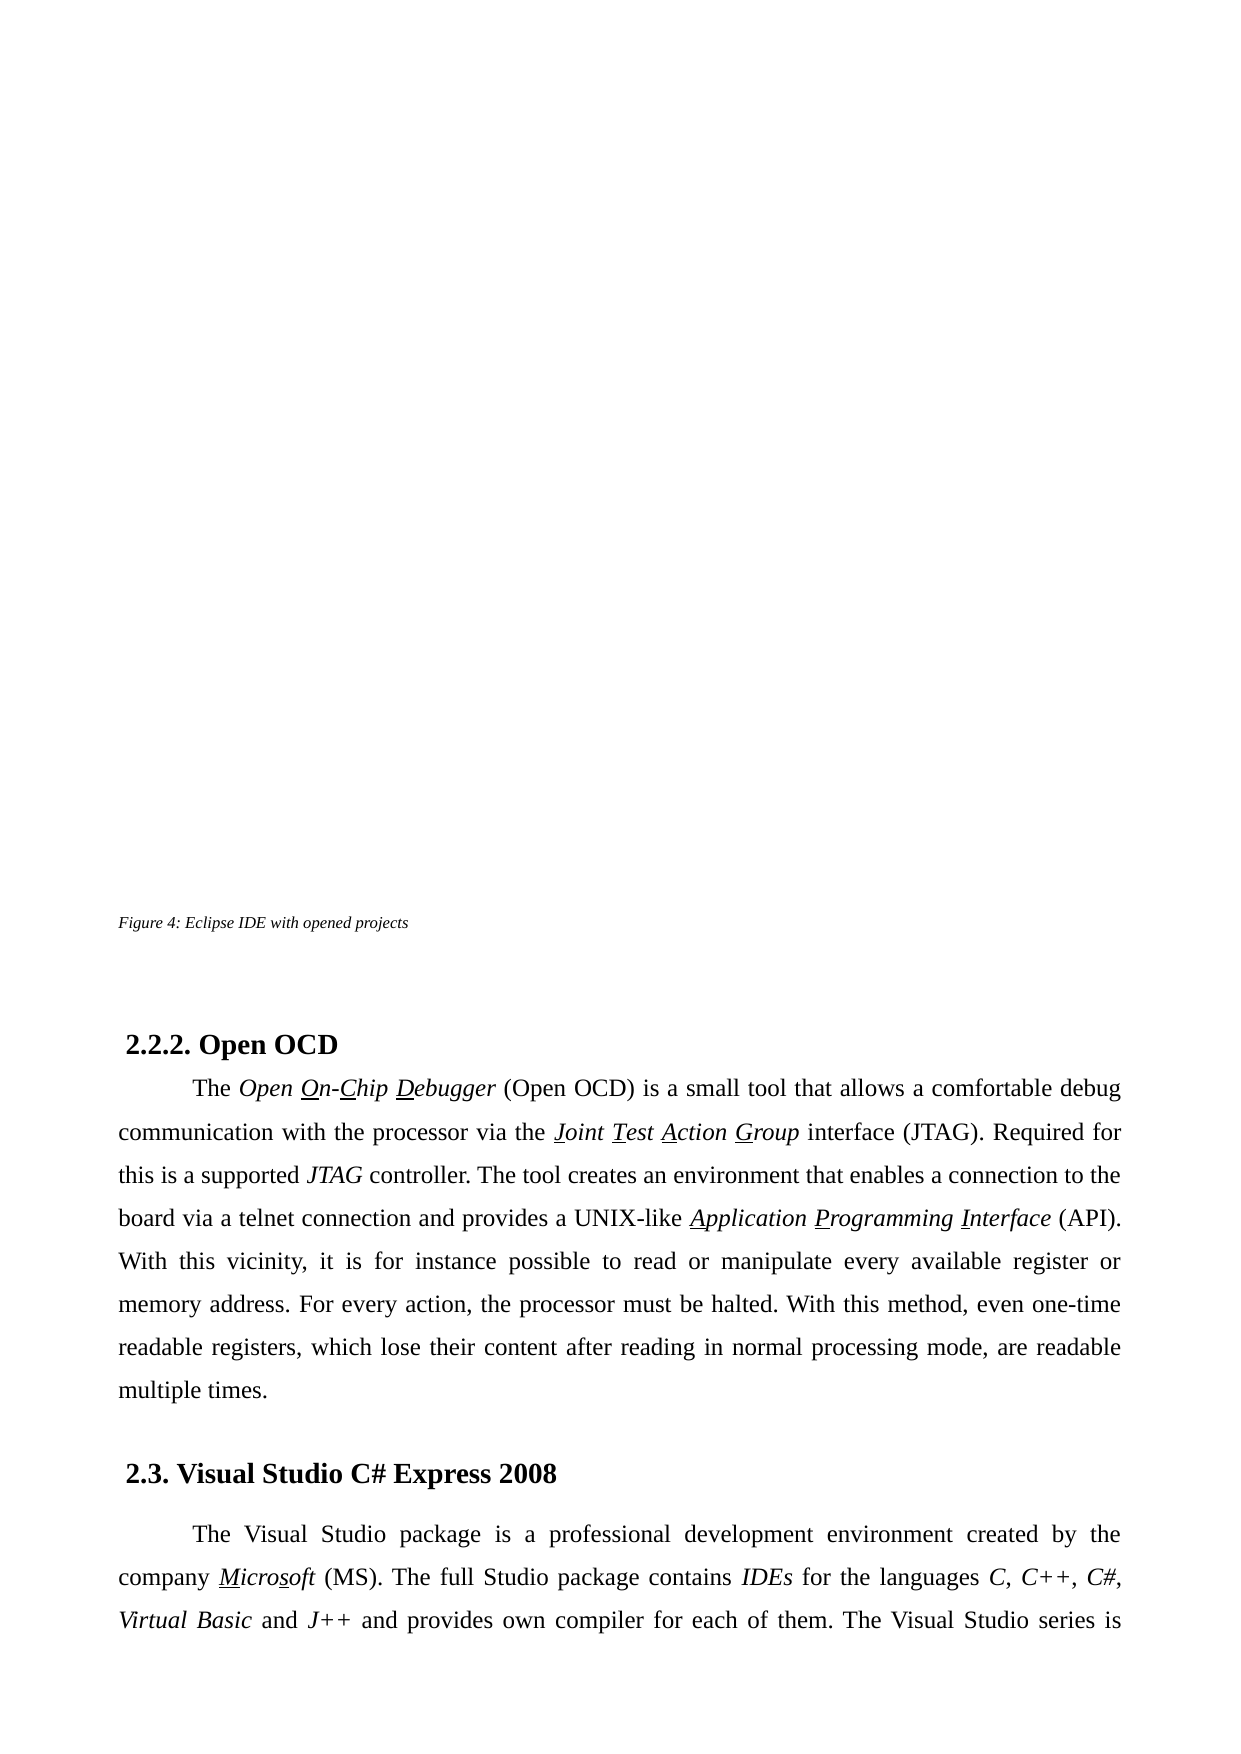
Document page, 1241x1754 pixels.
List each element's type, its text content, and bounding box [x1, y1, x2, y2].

text The Visual Studio package is a professional development environment created by the company Microsoft (MS). The full Studio package contains IDEs for the languages C, C++, C#, Virtual Basic and J++ and provides own compiler for each of them. The Visual Studio series is [118, 1519, 1122, 1634]
subtitle Visual Studio C# Express 2008 [118, 1456, 1122, 1489]
text The Open On-Chip Debugger (Open OCD) is a small tool that allows a comfortable debug communication with the processor via the Joint Test Action Group interface (JTAG). Required for this is a supported JTAG controller. The tool creates an environment that enables a connection to the board via a telnet connection and provides a UNIX-like Application Programming Interface (API). With this vicinity, it is for instance possible to read or manipulate every available register or memory address. For every action, the processor must be halted. With this method, even one-time readable registers, which lose their content after reading in normal processing mode, are readable multiple times. [118, 1073, 1122, 1404]
subtitle Open OCD [118, 1027, 1122, 1061]
text Figure 4: Eclipse IDE with opened projects [118, 131, 1122, 932]
